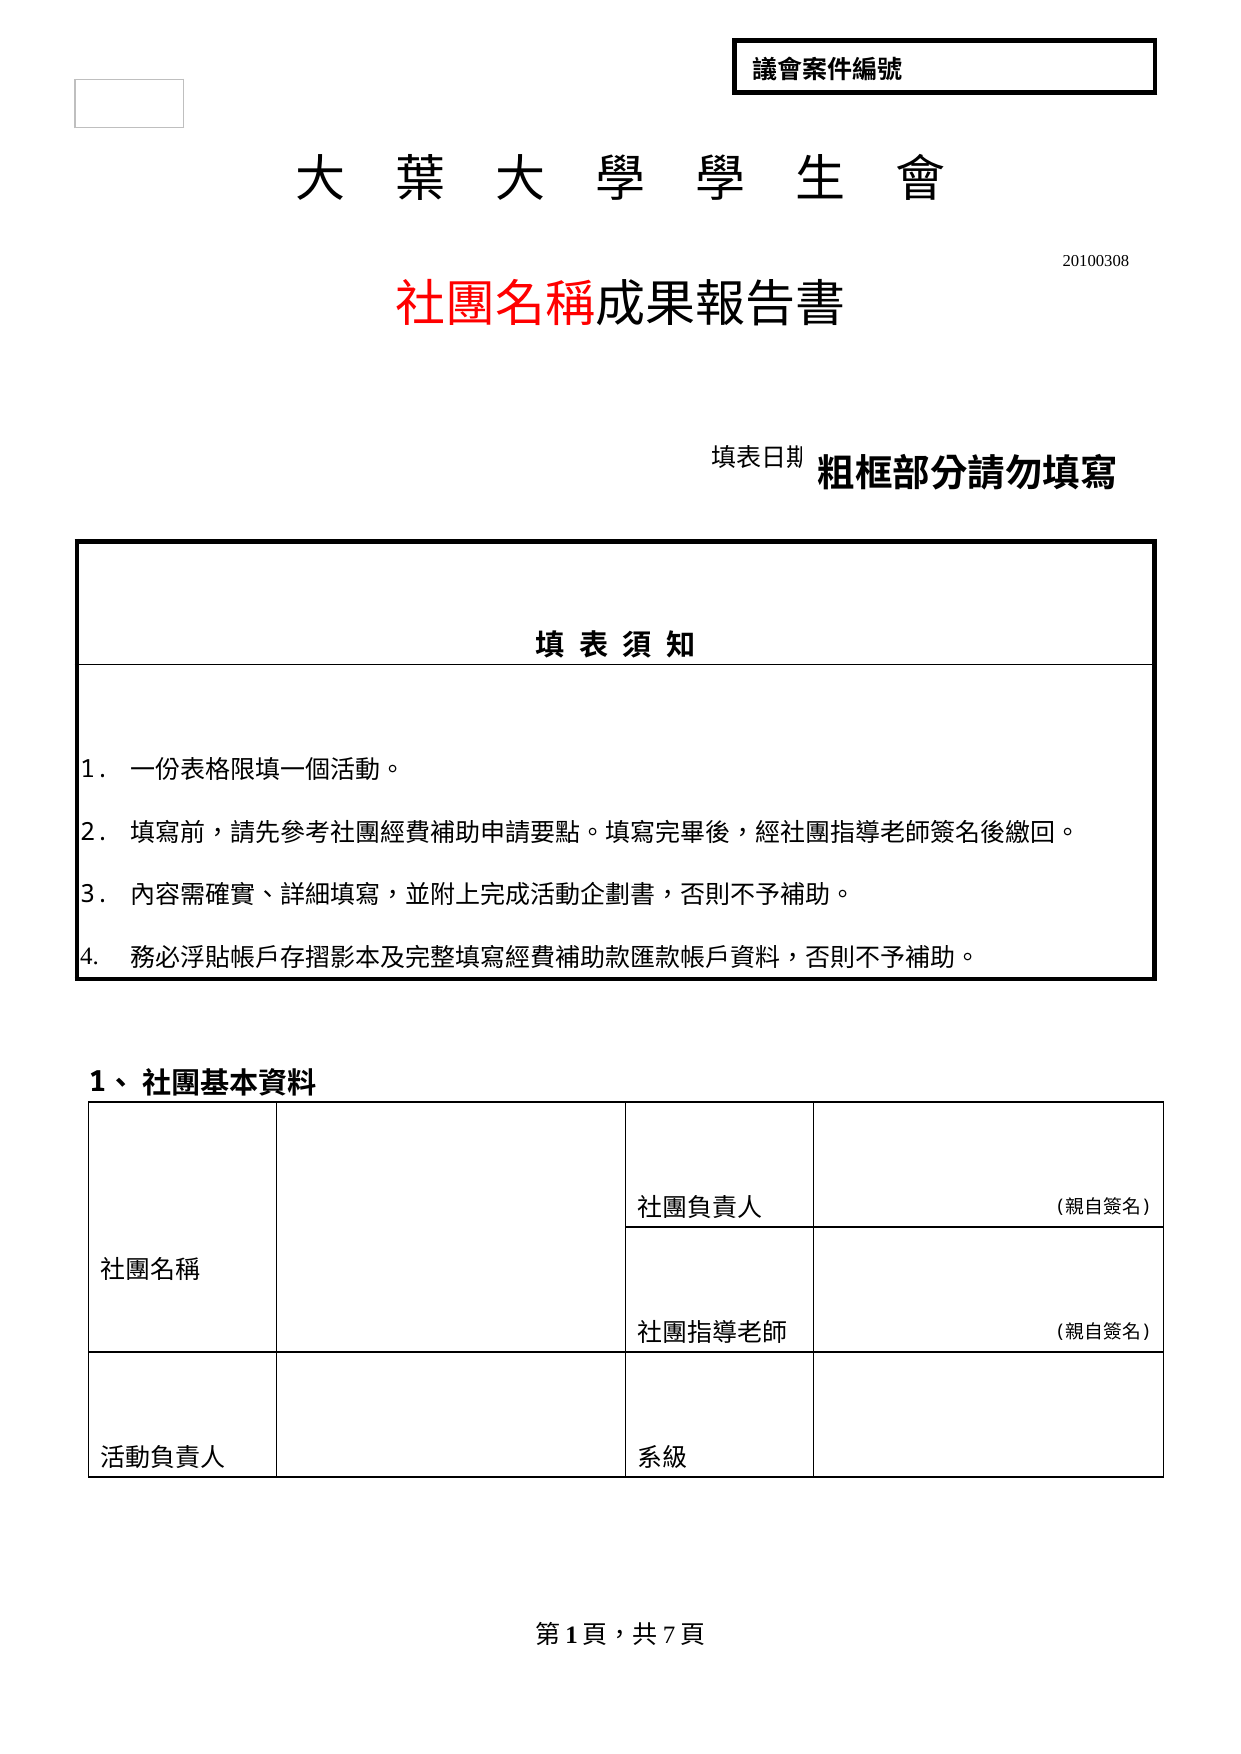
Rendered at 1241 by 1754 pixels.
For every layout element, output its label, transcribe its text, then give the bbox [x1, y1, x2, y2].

table_header 社團負責人 [626, 1103, 813, 1226]
table_cell 系級 [626, 1353, 813, 1476]
table_cell (親自簽名) [814, 1228, 1163, 1351]
table_cell [814, 1353, 1163, 1476]
table_cell 社團指導老師 [626, 1228, 813, 1351]
table_header (親自簽名) [814, 1103, 1163, 1226]
table_header 社團名稱 [89, 1103, 276, 1351]
text 填表日期： 99 年 03 月 01 日 [89, 414, 1151, 523]
text 議會案件編號 [752, 50, 1138, 83]
table_cell 一份表格限填一個活動。 填寫前，請先參考社團經費補助申請要點。填寫完畢後，經社團指導老師簽名後繳回。 內容需確實、詳細填寫，並附上完成活動企劃書，否則不予補助。 務必浮貼帳戶存摺影本及完整填寫經費補助款匯款帳戶資料，否則不予補助。 [79, 665, 1152, 976]
table_header 填 表 須 知 [79, 544, 1152, 664]
text 社團名稱成果報告書 [89, 226, 1152, 351]
text 大 葉 大 學 學 生 會 [89, 101, 1152, 226]
text [737, 43, 1153, 90]
table_header [277, 1103, 625, 1351]
text 粗框部分請勿填寫 [817, 443, 1135, 497]
text 20100308 [1062, 251, 1134, 270]
table_cell [277, 1353, 625, 1476]
list 社團基本資料 [89, 1039, 1152, 1101]
table_cell 活動負責人 [89, 1353, 276, 1476]
text [76, 80, 183, 127]
